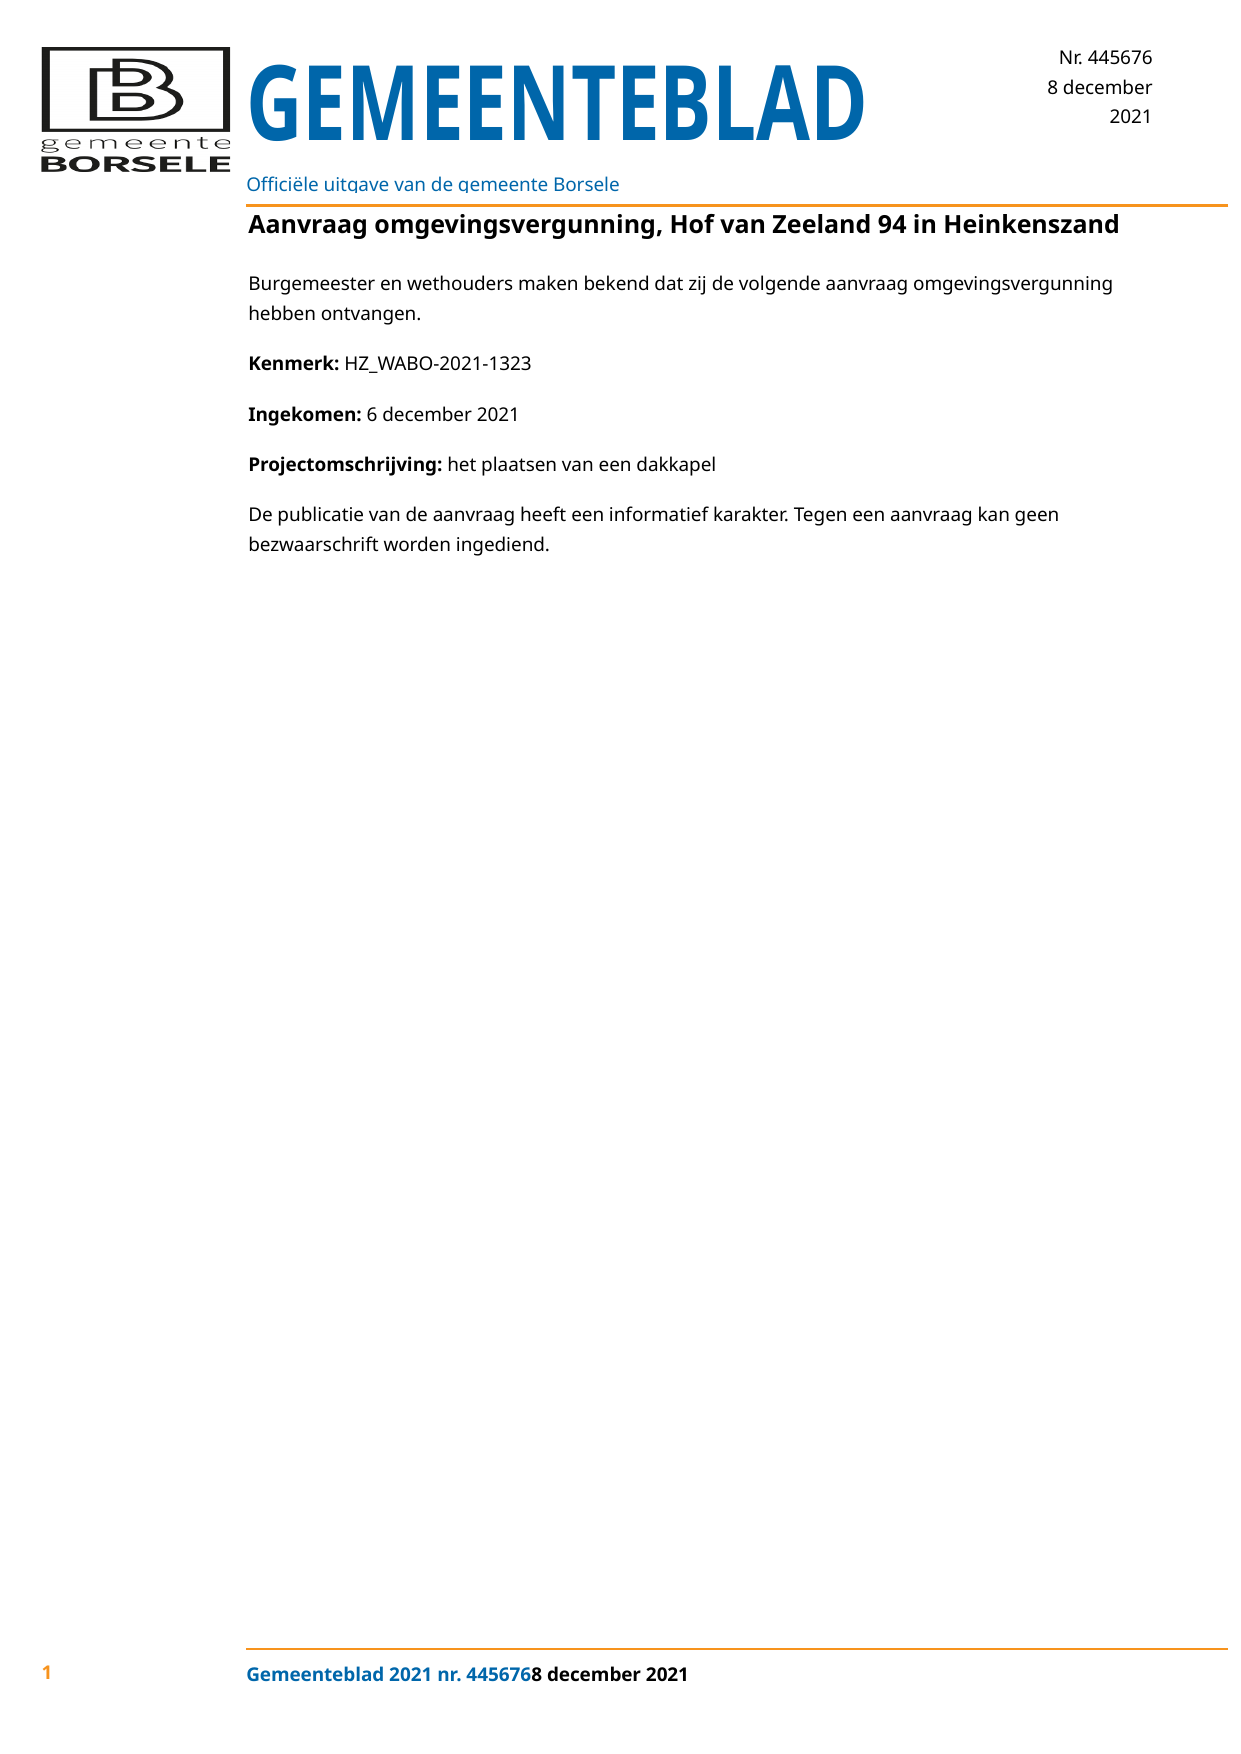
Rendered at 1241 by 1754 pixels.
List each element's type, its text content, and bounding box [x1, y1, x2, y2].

text Burgemeester en wethouders maken bekend dat zij de volgende aanvraag omgevingsvergunning hebben ontvangen. [248, 270, 1152, 326]
text Aanvraag omgevingsvergunning, Hof van Zeeland 94 in Heinkenszand [248, 207, 1152, 241]
picture [41, 47, 231, 172]
text De publicatie van de aanvraag heeft een informatief karakter. Tegen een aanvraag kan geen bezwaarschrift worden ingediend. [248, 502, 1152, 557]
text Ingekomen: 6 december 2021 [248, 401, 1152, 426]
text Kenmerk: HZ_WABO-2021-1323 [248, 350, 1152, 376]
text Projectomschrijving: het plaatsen van een dakkapel [248, 451, 1152, 477]
